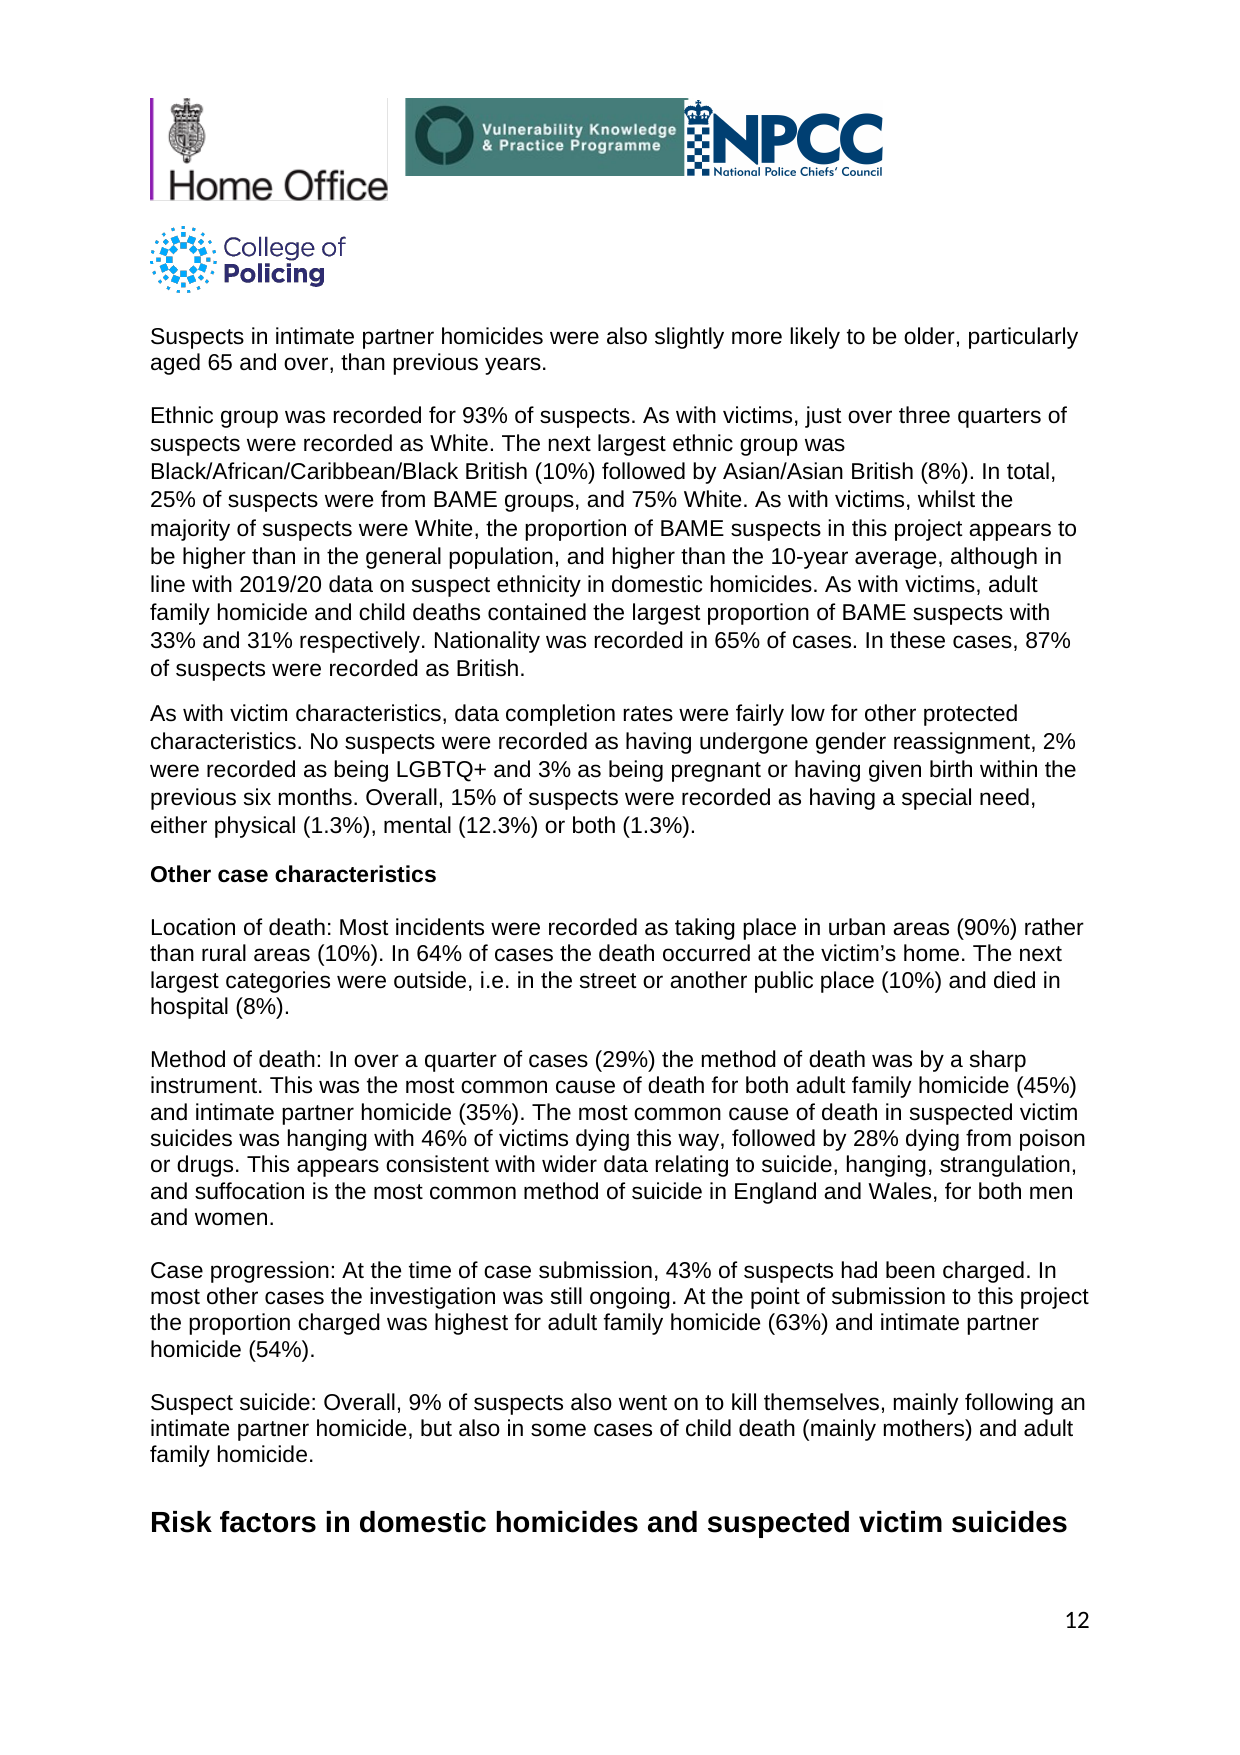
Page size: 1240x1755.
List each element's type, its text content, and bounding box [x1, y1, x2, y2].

text Suspect suicide: Overall, 9% of suspects also went on to kill themselves, mainly following an intimate partner homicide, but also in some cases of child death (mainly mothers) and adult family homicide. [150, 1388, 1089, 1467]
text Case progression: At the time of case submission, 43% of suspects had been charged. In most other cases the investigation was still ongoing. At the point of submission to this project the proportion charged was highest for adult family homicide (63%) and intimate partner homicide (54%). [150, 1257, 1089, 1362]
text Ethnic group was recorded for 93% of suspects. As with victims, just over three quarters of suspects were recorded as White. The next largest ethnic group was Black/African/Caribbean/Black British (10%) followed by Asian/Asian British (8%). In total, 25% of suspects were from BAME groups, and 75% White. As with victims, whilst the majority of suspects were White, the proportion of BAME suspects in this project appears to be higher than in the general population, and higher than the 10-year average, although in line with 2019/20 data on suspect ethnicity in domestic homicides. As with victims, adult family homicide and child deaths contained the largest proportion of BAME suspects with 33% and 31% respectively. Nationality was recorded in 65% of cases. In these cases, 87% of suspects were recorded as British. [150, 402, 1089, 681]
subtitle Risk factors in domestic homicides and suspected victim suicides [150, 1505, 1089, 1539]
text Location of death: Most incidents were recorded as taking place in urban areas (90%) rather than rural areas (10%). In 64% of cases the death occurred at the victim’s home. The next largest categories were outside, i.e. in the street or another public place (10%) and died in hospital (8%). [150, 914, 1089, 1019]
text Method of death: In over a quarter of cases (29%) the method of death was by a sharp instrument. This was the most common cause of death for both adult family homicide (45%) and intimate partner homicide (35%). The most common cause of death in suspected victim suicides was hanging with 46% of victims dying this way, followed by 28% dying from poison or drugs. This appears consistent with wider data relating to suicide, hanging, strangulation, and suffocation is the most common method of suicide in England and Wales, for both men and women. [150, 1046, 1089, 1230]
text Suspects in intimate partner homicides were also slightly more likely to be older, particularly aged 65 and over, than previous years. [150, 323, 1089, 376]
subtitle Other case characteristics [150, 861, 1089, 888]
text As with victim characteristics, data completion rates were fairly low for other protected characteristics. No suspects were recorded as having undergone gender reassignment, 2% were recorded as being LGBTQ+ and 3% as being pregnant or having given birth within the previous six months. Overall, 15% of suspects were recorded as having a special need, either physical (1.3%), mental (12.3%) or both (1.3%). [150, 700, 1089, 839]
